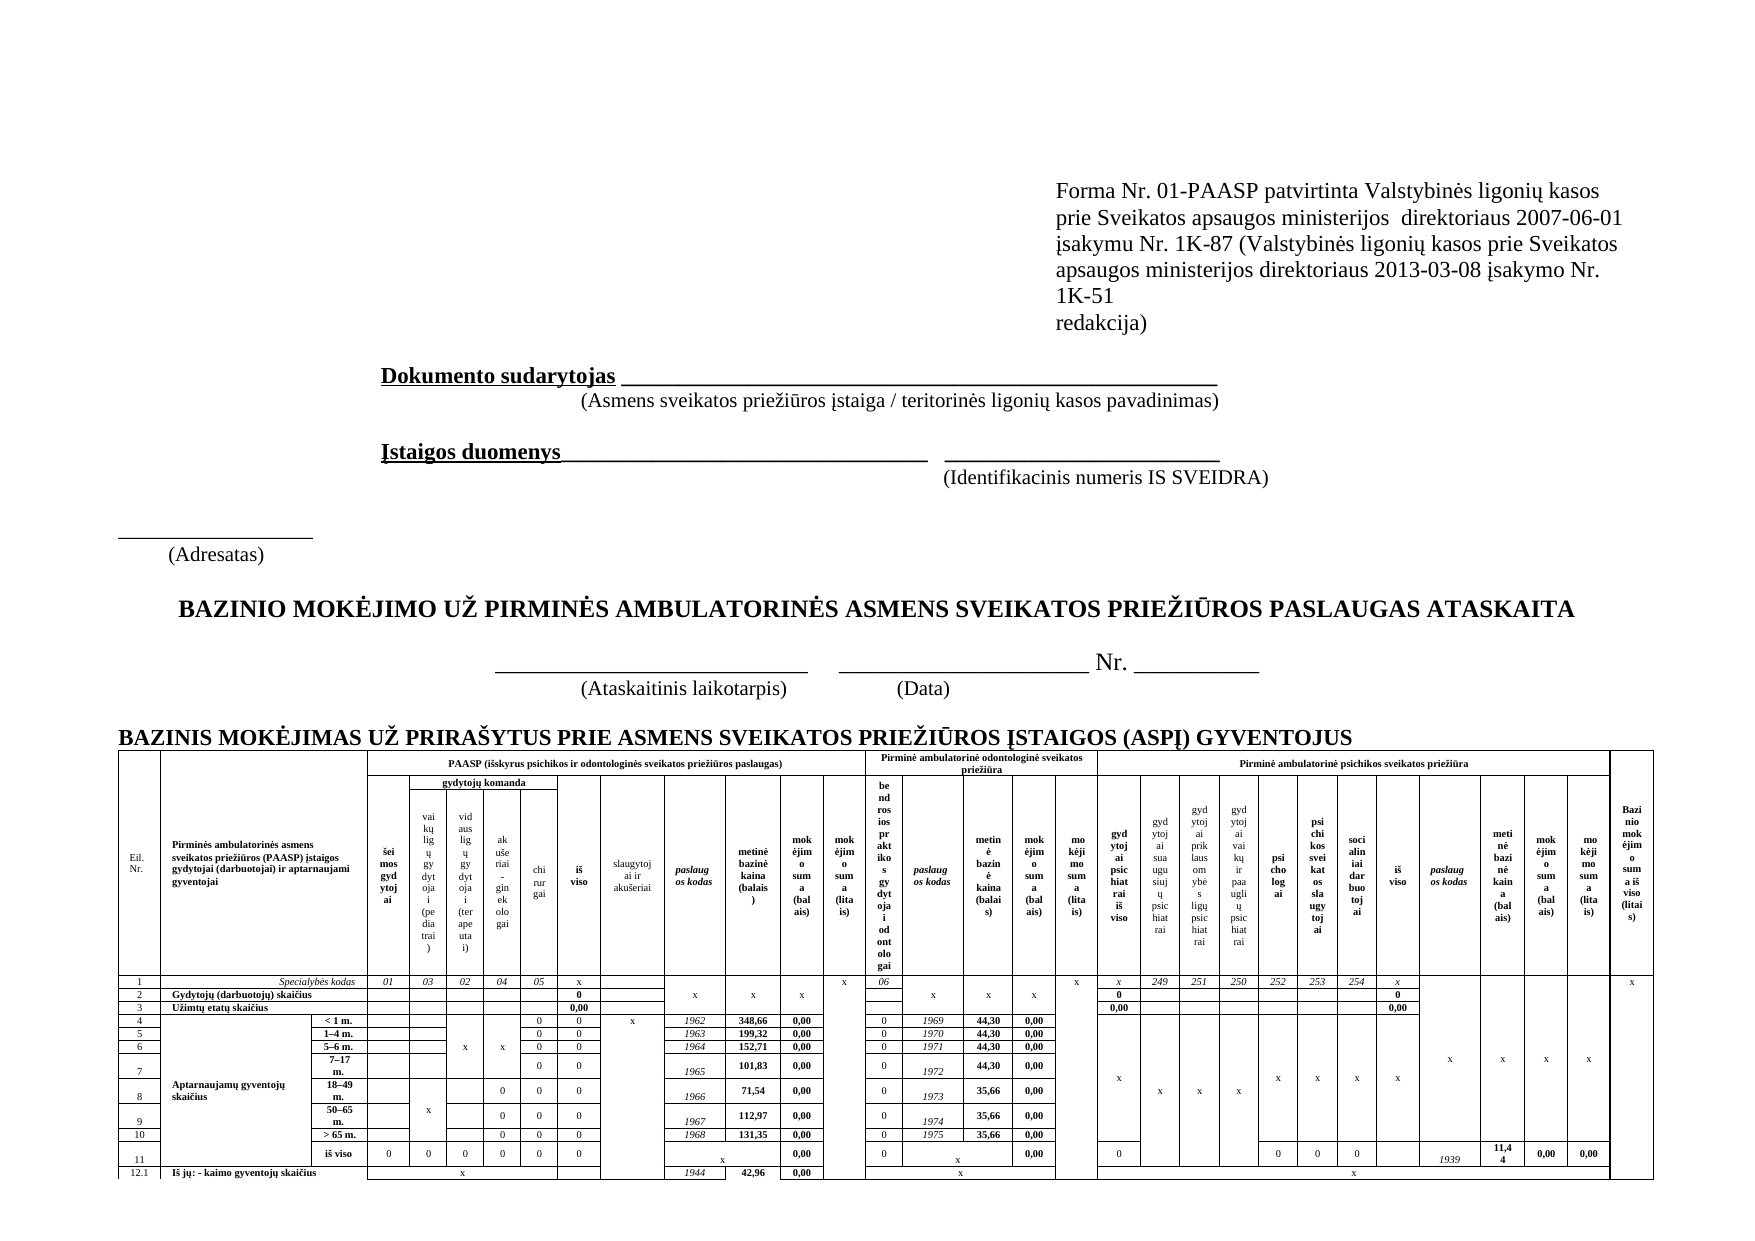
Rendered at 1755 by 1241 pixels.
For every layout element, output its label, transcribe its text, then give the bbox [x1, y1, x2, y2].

table_cell 1 [119, 976, 160, 988]
table_cell 0 [866, 1104, 902, 1128]
table_cell x [1098, 1015, 1140, 1141]
text (Ataskaitinis laikotarpis) (Data) [118, 676, 1636, 700]
table_cell 44,30 [964, 1028, 1012, 1040]
table_cell [484, 1002, 520, 1014]
table_cell 0 [1098, 989, 1140, 1001]
table_cell 1963 [665, 1028, 725, 1040]
table_cell 0,00 [781, 1079, 823, 1103]
table_cell 0,00 [781, 1104, 823, 1128]
table_cell < 1 m. [312, 1015, 367, 1027]
table_cell 6 [119, 1041, 160, 1053]
table_cell Gydytojų (darbuotojų) skaičius [161, 989, 367, 1001]
table_cell 0,00 [1568, 1142, 1609, 1166]
table_cell x [1525, 976, 1567, 1141]
table_cell 0 [866, 1142, 902, 1166]
table_cell 249 [1141, 976, 1179, 988]
table_cell 71,54 [726, 1079, 780, 1103]
table_cell 0 [447, 1142, 483, 1166]
text BAZINIO MOKĖJIMO UŽ PIRMINĖS AMBULATORINĖS ASMENS SVEIKATOS PRIEŽIŪROS PASLAUGAS ATASKAITA [118, 594, 1636, 623]
table_cell [410, 1041, 446, 1053]
table_cell 1939 [1420, 1142, 1480, 1166]
table_cell 0 [1377, 989, 1419, 1001]
table_cell [484, 989, 520, 1001]
table_cell iš viso [558, 776, 600, 975]
table_cell x [1420, 976, 1480, 1141]
table_cell 02 [447, 976, 483, 988]
table_cell 0 [521, 1041, 557, 1053]
table_cell 0,00 [1013, 1041, 1055, 1053]
table_cell 0 [484, 1104, 520, 1128]
table_cell 3 [119, 1002, 160, 1014]
text Įstaigos duomenys________________________________ ________________________ [381, 438, 1636, 465]
table_cell 252 [1259, 976, 1297, 988]
table_cell x [1611, 976, 1653, 1179]
table_cell 0,00 [1013, 1015, 1055, 1027]
text Dokumento sudarytojas ____________________________________________________ [381, 362, 1636, 388]
table_cell 0 [1259, 1142, 1297, 1166]
table_cell 1971 [903, 1041, 963, 1053]
table_cell 35,66 [964, 1129, 1012, 1141]
table_cell 1968 [665, 1129, 725, 1141]
table_cell 251 [1180, 976, 1219, 988]
table_cell 0 [484, 1129, 520, 1141]
table_cell gydytojai vaikų ir paauglių psichiatrai [1220, 776, 1258, 975]
table_cell šeimos gydytojai [368, 776, 409, 975]
table_cell 1–4 m. [312, 1028, 367, 1040]
table_cell 0 [484, 1142, 520, 1166]
table_cell 1975 [903, 1129, 963, 1141]
table_cell [447, 1104, 483, 1128]
table_cell 0,00 [1013, 1079, 1055, 1103]
table_cell gydytojų komanda [410, 776, 557, 788]
table_cell x [1298, 1015, 1337, 1141]
table_cell 0 [866, 1129, 902, 1141]
table_cell 0,00 [781, 1041, 823, 1053]
table_cell x [824, 976, 865, 1179]
table_cell [368, 1028, 409, 1040]
table_cell 0,00 [1377, 1002, 1419, 1014]
table_cell [1141, 989, 1179, 1001]
table_cell 0 [866, 1015, 902, 1027]
table_cell [410, 1054, 446, 1078]
table_cell [410, 989, 446, 1001]
table_cell [447, 989, 483, 1001]
table_cell 0 [521, 1079, 557, 1103]
table_cell 250 [1220, 976, 1258, 988]
table_cell x [1141, 1015, 1179, 1166]
text (Adresatas) [118, 542, 1636, 566]
table_cell akušeriai-ginekologai [484, 790, 520, 975]
table_cell 0,00 [781, 1142, 823, 1166]
table_cell metinė bazinė kaina (balais) [1481, 776, 1524, 975]
table_cell 0 [558, 1028, 600, 1040]
table_cell 1964 [665, 1041, 725, 1053]
table_cell 0,00 [1098, 1002, 1140, 1014]
table_cell [1180, 989, 1219, 1001]
table_cell psichologai [1259, 776, 1297, 975]
table_cell 0 [521, 1028, 557, 1040]
table_cell [368, 1054, 409, 1078]
table_cell socialiniai darbuotojai [1338, 776, 1376, 975]
table_cell 0,00 [781, 1015, 823, 1027]
table_cell 101,83 [726, 1054, 780, 1078]
table_cell Aptarnaujamų gyventojų skaičius [161, 1015, 311, 1166]
table_cell [521, 989, 557, 1001]
table_cell [521, 1002, 557, 1014]
table_cell 0 [866, 1028, 902, 1040]
table_cell 0,00 [558, 1002, 600, 1014]
table_cell 131,35 [726, 1129, 780, 1141]
table_cell x [601, 1015, 664, 1179]
table_cell [1338, 1002, 1376, 1014]
table_cell 0 [521, 1129, 557, 1141]
table_cell 253 [1298, 976, 1337, 988]
table_cell 10 [119, 1129, 160, 1141]
table_cell 11 [119, 1142, 160, 1166]
table_cell Specialybės kodas [161, 976, 367, 988]
table_cell 199,32 [726, 1028, 780, 1040]
table_cell [601, 1002, 664, 1014]
table_cell x [1338, 1015, 1376, 1141]
table_cell Užimtų etatų skaičius [161, 1002, 367, 1014]
table_cell 0 [521, 1015, 557, 1027]
table_cell 9 [119, 1104, 160, 1128]
table_cell x [665, 1142, 780, 1166]
table_cell Iš jų: - kaimo gyventojų skaičius [161, 1167, 367, 1179]
table_cell [368, 1129, 409, 1141]
table_cell 0 [521, 1142, 557, 1166]
table_cell mokėjimo suma (litais) [1056, 776, 1097, 975]
table_cell mokėjimo suma (balais) [1013, 776, 1055, 975]
table_cell [368, 989, 409, 1001]
table_cell x [1013, 976, 1055, 1014]
table_cell 4 [119, 1015, 160, 1027]
text BAZINIS MOKĖJIMAS UŽ PRIRAŠYTUS PRIE ASMENS SVEIKATOS PRIEŽIŪROS ĮSTAIGOS (ASPĮ) GYVENTOJUS [118, 724, 1636, 750]
table_cell paslaugos kodas [903, 776, 963, 975]
table_cell 112,97 [726, 1104, 780, 1128]
table_cell gydytojai priklausomybės ligų psichiatrai [1180, 776, 1219, 975]
table_cell x [665, 976, 725, 1014]
table_cell 42,96 [726, 1167, 780, 1179]
table_cell 1962 [665, 1015, 725, 1027]
table_cell 5 [119, 1028, 160, 1040]
table_header Pirminė ambulatorinė psichikos sveikatos priežiūra [1098, 751, 1609, 775]
table_cell [1377, 1142, 1419, 1166]
table_cell 0 [558, 1104, 600, 1128]
table_cell x [558, 976, 600, 988]
table_cell mokėjimo suma (balais) [781, 776, 823, 975]
table_cell 01 [368, 976, 409, 988]
table_cell 0 [521, 1104, 557, 1128]
table_cell 7 [119, 1054, 160, 1078]
table_cell 2 [119, 989, 160, 1001]
table_cell 0 [558, 989, 600, 1001]
table_header Pirminės ambulatorinės asmens sveikatos priežiūros (PAASP) įstaigos gydytojai (darbuotojai) ir aptarnaujami gyventojai [161, 751, 367, 975]
table_cell x [866, 1167, 1055, 1179]
text _________________________ ____________________ Nr. __________ [118, 647, 1636, 676]
table_cell 50–65 m. [312, 1104, 367, 1128]
table_cell [410, 1015, 446, 1027]
table_cell [368, 1079, 409, 1103]
table_cell slaugytojai ir akušeriai [601, 776, 664, 975]
table_cell gydytojai psichiatrai iš viso [1098, 776, 1140, 975]
table_cell 35,66 [964, 1104, 1012, 1128]
table_cell 11,44 [1481, 1142, 1524, 1166]
table_cell 8 [119, 1079, 160, 1103]
table_cell 18–49 m. [312, 1079, 367, 1103]
text Forma Nr. 01-PAASP patvirtinta Valstybinės ligonių kasos prie Sveikatos apsaugos ministerijos direktoriaus 2007-06-01 įsakymu Nr. 1K-87 (Valstybinės ligonių kasos prie Sveikatos apsaugos ministerijos direktoriaus 2013-03-08 įsakymo Nr. 1K-51 [1056, 177, 1636, 309]
table_header Eil. Nr. [119, 751, 160, 975]
table_cell x [484, 1015, 520, 1078]
table_cell x [1377, 1015, 1419, 1141]
table_cell x [781, 976, 823, 1014]
text redakcija) [1056, 309, 1636, 335]
table_cell 1965 [665, 1054, 725, 1078]
table_cell 1973 [903, 1079, 963, 1103]
table_cell 0 [521, 1054, 557, 1078]
table_cell bendrosios praktikos gydytojai odontologai [866, 776, 902, 975]
table_cell 1970 [903, 1028, 963, 1040]
table_cell 0,00 [1525, 1142, 1567, 1166]
table_cell 35,66 [964, 1079, 1012, 1103]
table_cell [1338, 989, 1376, 1001]
table_cell x [410, 1079, 446, 1141]
table_cell [1141, 1002, 1179, 1014]
table_cell [601, 989, 664, 1001]
table_cell psichikos sveikatos slaugytojai [1298, 776, 1337, 975]
table_cell [866, 989, 902, 1001]
table_cell [368, 1015, 409, 1027]
table_cell 1969 [903, 1015, 963, 1027]
table_cell vaikų ligų gydytojai (pediatrai) [410, 790, 446, 975]
table_cell x [1056, 976, 1097, 1179]
table_cell paslaugos kodas [1420, 776, 1480, 975]
table_cell [558, 1167, 600, 1179]
table_cell 0,00 [1013, 1129, 1055, 1141]
table_cell x [1259, 1015, 1297, 1141]
table_cell 1974 [903, 1104, 963, 1128]
table_cell 0,00 [781, 1129, 823, 1141]
table_cell 0 [1338, 1142, 1376, 1166]
table_cell [866, 1002, 902, 1014]
table_cell 0 [866, 1079, 902, 1103]
table_cell vidaus ligų gydytojai (terapeutai) [447, 790, 483, 975]
table_cell x [1098, 976, 1140, 988]
table_cell 0 [484, 1079, 520, 1103]
table_cell 03 [410, 976, 446, 988]
table_cell x [1377, 976, 1419, 988]
table_cell gydytojai suaugusiujų psichiatrai [1141, 776, 1179, 975]
text (Asmens sveikatos priežiūros įstaiga / teritorinės ligonių kasos pavadinimas) [381, 388, 1636, 412]
table_cell 0 [558, 1015, 600, 1027]
table_cell 06 [866, 976, 902, 988]
table_cell iš viso [1377, 776, 1419, 975]
table_cell 1966 [665, 1079, 725, 1103]
table_cell 1967 [665, 1104, 725, 1128]
table_cell 254 [1338, 976, 1376, 988]
table_cell [1220, 1002, 1258, 1014]
table_cell 1972 [903, 1054, 963, 1078]
table_cell 0 [558, 1054, 600, 1078]
table_cell 0,00 [781, 1028, 823, 1040]
table_cell 0,00 [1013, 1142, 1055, 1166]
table_cell 0 [866, 1054, 902, 1078]
table_cell iš viso [312, 1142, 367, 1166]
table_cell x [368, 1167, 557, 1179]
table_cell 0 [558, 1079, 600, 1103]
table_cell [447, 1079, 483, 1103]
text _________________ [118, 515, 1636, 542]
table_cell [1220, 989, 1258, 1001]
table_cell 05 [521, 976, 557, 988]
table_cell 04 [484, 976, 520, 988]
table_cell 0 [1098, 1142, 1140, 1166]
table_cell 7–17 m. [312, 1054, 367, 1078]
table_cell x [1220, 1015, 1258, 1166]
table_cell [410, 1028, 446, 1040]
table_cell paslaugos kodas [665, 776, 725, 975]
table_cell 348,66 [726, 1015, 780, 1027]
table_cell [410, 1002, 446, 1014]
table_cell 0 [558, 1041, 600, 1053]
table_cell 0 [558, 1129, 600, 1141]
table_cell x [903, 976, 963, 1014]
table_cell 0 [1298, 1142, 1337, 1166]
table_cell [368, 1104, 409, 1128]
table_cell x [964, 976, 1012, 1014]
table_cell [1298, 989, 1337, 1001]
table_cell metinė bazinė kaina (balais) [726, 776, 780, 975]
table_cell 0,00 [1013, 1028, 1055, 1040]
table_header Bazinio mokėjimo suma iš viso (litais) [1611, 751, 1653, 975]
table_cell x [726, 976, 780, 1014]
table_cell [368, 1041, 409, 1053]
table_cell 0,00 [1013, 1104, 1055, 1128]
table_cell x [1568, 976, 1609, 1141]
table_cell 5–6 m. [312, 1041, 367, 1053]
table_cell mokėjimo suma (balais) [1525, 776, 1567, 975]
table_cell x [447, 1015, 483, 1078]
text (Identifikacinis numeris IS SVEIDRA) [128, 465, 1636, 489]
table_cell x [1180, 1015, 1219, 1166]
table_header Pirminė ambulatorinė odontologinė sveikatos priežiūra [866, 751, 1097, 775]
table_cell 0 [368, 1142, 409, 1166]
table_cell 0,00 [1013, 1054, 1055, 1078]
table_cell 0 [410, 1142, 446, 1166]
table_cell [447, 1002, 483, 1014]
table_cell [447, 1129, 483, 1141]
table_cell [601, 976, 664, 988]
table_cell x [903, 1142, 1012, 1166]
table_cell 0,00 [781, 1167, 823, 1179]
table_cell mokėjimo suma (litais) [824, 776, 865, 975]
table_cell 44,30 [964, 1041, 1012, 1053]
table_cell 0 [558, 1142, 600, 1166]
table_cell [368, 1002, 409, 1014]
table_cell 1944 [665, 1167, 725, 1179]
table_cell chirurgai [521, 790, 557, 975]
table_cell x [1481, 976, 1524, 1141]
table_cell 152,71 [726, 1041, 780, 1053]
table_cell 0 [866, 1041, 902, 1053]
table_cell [1298, 1002, 1337, 1014]
table_cell [1259, 989, 1297, 1001]
table_cell > 65 m. [312, 1129, 367, 1141]
table_cell [1180, 1002, 1219, 1014]
table_cell x [1098, 1167, 1609, 1179]
table_cell 44,30 [964, 1015, 1012, 1027]
table_cell 0,00 [781, 1054, 823, 1078]
table_cell 44,30 [964, 1054, 1012, 1078]
table_cell [1259, 1002, 1297, 1014]
table_cell metinė bazinė kaina (balais) [964, 776, 1012, 975]
table_cell 12.1 [119, 1167, 160, 1179]
table_cell mokėjimo suma (litais) [1568, 776, 1609, 975]
table_header PAASP (išskyrus psichikos ir odontologinės sveikatos priežiūros paslaugas) [368, 751, 865, 775]
